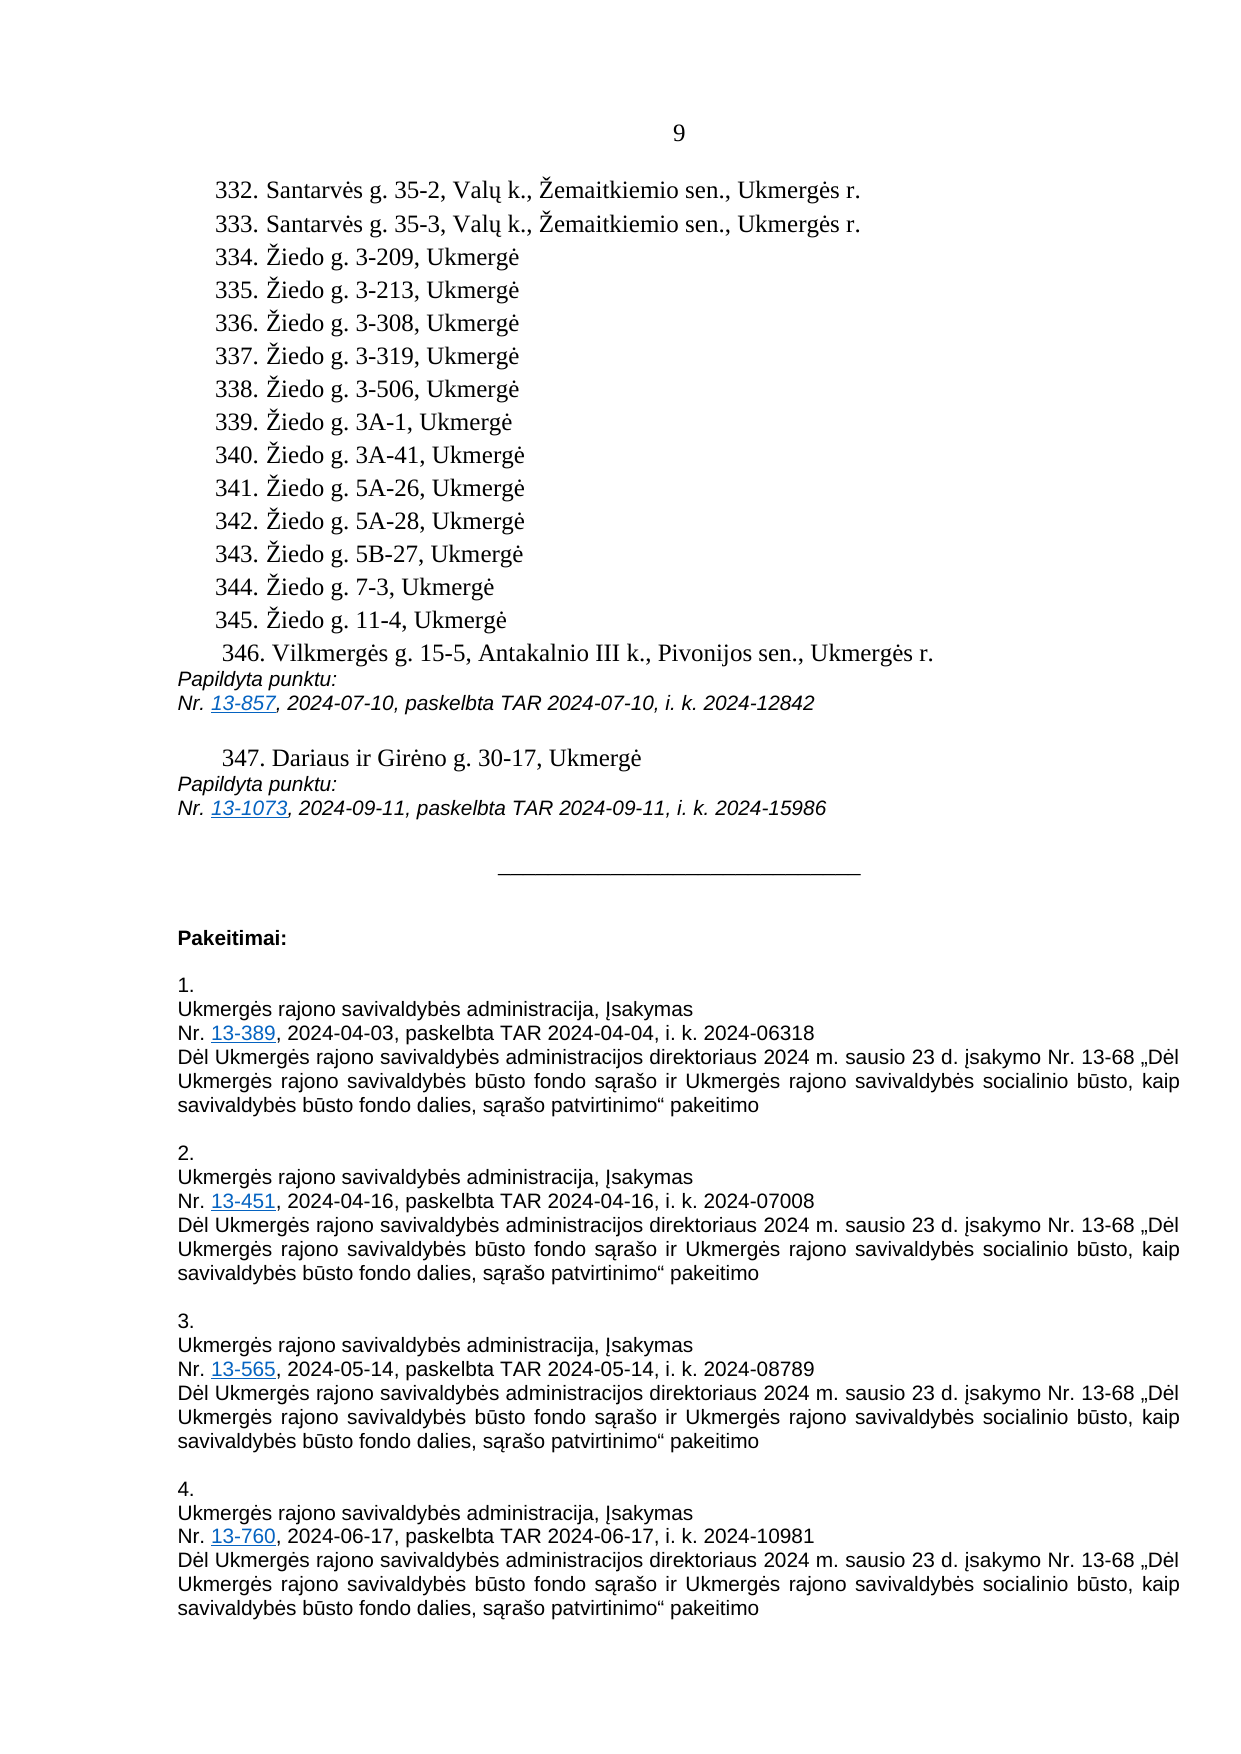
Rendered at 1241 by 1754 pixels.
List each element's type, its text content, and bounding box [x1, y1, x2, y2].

text 346. Vilkmergės g. 15-5, Antakalnio III k., Pivonijos sen., Ukmergės r. [177, 638, 1181, 667]
text 4. [177, 1476, 1181, 1500]
text Nr. 13-389, 2024-04-03, paskelbta TAR 2024-04-04, i. k. 2024-06318 [177, 1021, 1181, 1045]
text Dėl Ukmergės rajono savivaldybės administracijos direktoriaus 2024 m. sausio 23 d. įsakymo Nr. 13-68 „Dėl Ukmergės rajono savivaldybės būsto fondo sąrašo ir Ukmergės rajono savivaldybės socialinio būsto, kaip savivaldybės būsto fondo dalies, sąrašo patvirtinimo“ pakeitimo [177, 1381, 1181, 1452]
text 340. Žiedo g. 3A-41, Ukmergė [215, 440, 1181, 468]
text 344. Žiedo g. 7-3, Ukmergė [215, 572, 1181, 601]
text 347. Dariaus ir Girėno g. 30-17, Ukmergė [177, 743, 1181, 772]
text Nr. 13-451, 2024-04-16, paskelbta TAR 2024-04-16, i. k. 2024-07008 [177, 1189, 1181, 1213]
text Nr. 13-1073, 2024-09-11, paskelbta TAR 2024-09-11, i. k. 2024-15986 [177, 796, 1181, 820]
text 2. [177, 1141, 1181, 1165]
text 334. Žiedo g. 3-209, Ukmergė [215, 242, 1181, 270]
text Dėl Ukmergės rajono savivaldybės administracijos direktoriaus 2024 m. sausio 23 d. įsakymo Nr. 13-68 „Dėl Ukmergės rajono savivaldybės būsto fondo sąrašo ir Ukmergės rajono savivaldybės socialinio būsto, kaip savivaldybės būsto fondo dalies, sąrašo patvirtinimo“ pakeitimo [177, 1213, 1181, 1285]
text Ukmergės rajono savivaldybės administracija, Įsakymas [177, 1500, 1181, 1524]
text 1. [177, 973, 1181, 997]
text 333. Santarvės g. 35-3, Valų k., Žemaitkiemio sen., Ukmergės r. [215, 209, 1181, 237]
text 339. Žiedo g. 3A-1, Ukmergė [215, 407, 1181, 436]
text 343. Žiedo g. 5B-27, Ukmergė [215, 539, 1181, 568]
text 345. Žiedo g. 11-4, Ukmergė [215, 605, 1181, 634]
text 338. Žiedo g. 3-506, Ukmergė [215, 374, 1181, 402]
text 342. Žiedo g. 5A-28, Ukmergė [215, 506, 1181, 534]
text 341. Žiedo g. 5A-26, Ukmergė [215, 473, 1181, 502]
text 3. [177, 1309, 1181, 1333]
text _____________________________ [177, 849, 1181, 877]
text 336. Žiedo g. 3-308, Ukmergė [215, 308, 1181, 336]
text Nr. 13-760, 2024-06-17, paskelbta TAR 2024-06-17, i. k. 2024-10981 [177, 1524, 1181, 1548]
text 335. Žiedo g. 3-213, Ukmergė [215, 275, 1181, 303]
text Nr. 13-565, 2024-05-14, paskelbta TAR 2024-05-14, i. k. 2024-08789 [177, 1357, 1181, 1381]
text Nr. 13-857, 2024-07-10, paskelbta TAR 2024-07-10, i. k. 2024-12842 [177, 691, 1181, 714]
text Ukmergės rajono savivaldybės administracija, Įsakymas [177, 997, 1181, 1021]
text Papildyta punktu: [177, 667, 1181, 691]
text 332. Santarvės g. 35-2, Valų k., Žemaitkiemio sen., Ukmergės r. [215, 176, 1181, 204]
text Papildyta punktu: [177, 772, 1181, 796]
text Ukmergės rajono savivaldybės administracija, Įsakymas [177, 1333, 1181, 1357]
text Pakeitimai: [177, 925, 1181, 949]
text Dėl Ukmergės rajono savivaldybės administracijos direktoriaus 2024 m. sausio 23 d. įsakymo Nr. 13-68 „Dėl Ukmergės rajono savivaldybės būsto fondo sąrašo ir Ukmergės rajono savivaldybės socialinio būsto, kaip savivaldybės būsto fondo dalies, sąrašo patvirtinimo“ pakeitimo [177, 1548, 1181, 1620]
text Ukmergės rajono savivaldybės administracija, Įsakymas [177, 1165, 1181, 1189]
text Dėl Ukmergės rajono savivaldybės administracijos direktoriaus 2024 m. sausio 23 d. įsakymo Nr. 13-68 „Dėl Ukmergės rajono savivaldybės būsto fondo sąrašo ir Ukmergės rajono savivaldybės socialinio būsto, kaip savivaldybės būsto fondo dalies, sąrašo patvirtinimo“ pakeitimo [177, 1045, 1181, 1117]
text 337. Žiedo g. 3-319, Ukmergė [215, 341, 1181, 369]
